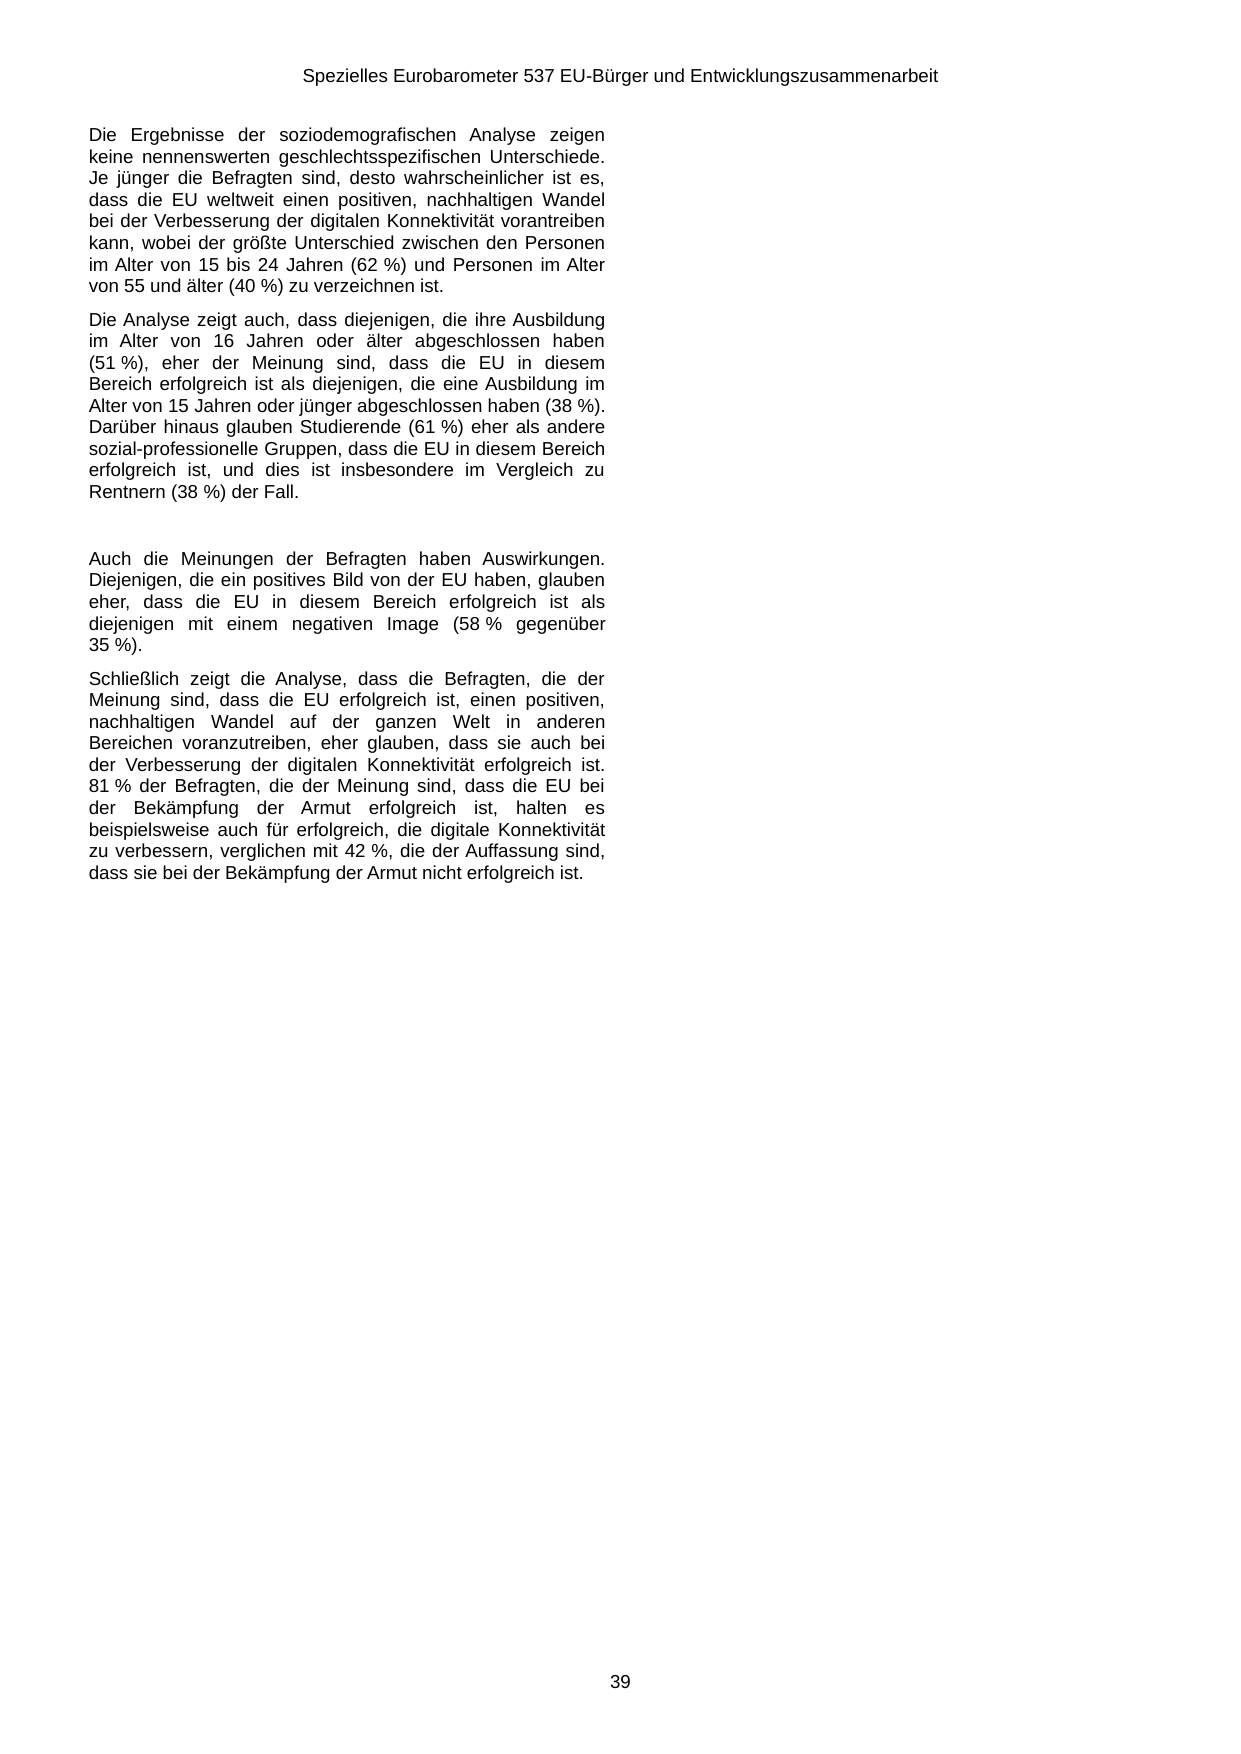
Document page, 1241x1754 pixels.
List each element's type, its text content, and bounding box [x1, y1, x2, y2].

text Auch die Meinungen der Befragten haben Auswirkungen. Diejenigen, die ein positives Bild von der EU haben, glauben eher, dass die EU in diesem Bereich erfolgreich ist als diejenigen mit einem negativen Image (58 % gegenüber 35 %). [88, 548, 605, 656]
text Die Analyse zeigt auch, dass diejenigen, die ihre Ausbildung im Alter von 16 Jahren oder älter abgeschlossen haben (51 %), eher der Meinung sind, dass die EU in diesem Bereich erfolgreich ist als diejenigen, die eine Ausbildung im Alter von 15 Jahren oder jünger abgeschlossen haben (38 %). Darüber hinaus glauben Studierende (61 %) eher als andere sozial-professionelle Gruppen, dass die EU in diesem Bereich erfolgreich ist, und dies ist insbesondere im Vergleich zu Rentnern (38 %) der Fall. [88, 308, 605, 502]
text Die Ergebnisse der soziodemografischen Analyse zeigen keine nennenswerten geschlechtsspezifischen Unterschiede. Je jünger die Befragten sind, desto wahrscheinlicher ist es, dass die EU weltweit einen positiven, nachhaltigen Wandel bei der Verbesserung der digitalen Konnektivität vorantreiben kann, wobei der größte Unterschied zwischen den Personen im Alter von 15 bis 24 Jahren (62 %) und Personen im Alter von 55 und älter (40 %) zu verzeichnen ist. [88, 124, 605, 296]
text Schließlich zeigt die Analyse, dass die Befragten, die der Meinung sind, dass die EU erfolgreich ist, einen positiven, nachhaltigen Wandel auf der ganzen Welt in anderen Bereichen voranzutreiben, eher glauben, dass sie auch bei der Verbesserung der digitalen Konnektivität erfolgreich ist. 81 % der Befragten, die der Meinung sind, dass die EU bei der Bekämpfung der Armut erfolgreich ist, halten es beispielsweise auch für erfolgreich, die digitale Konnektivität zu verbessern, verglichen mit 42 %, die der Auffassung sind, dass sie bei der Bekämpfung der Armut nicht erfolgreich ist. [88, 667, 605, 883]
